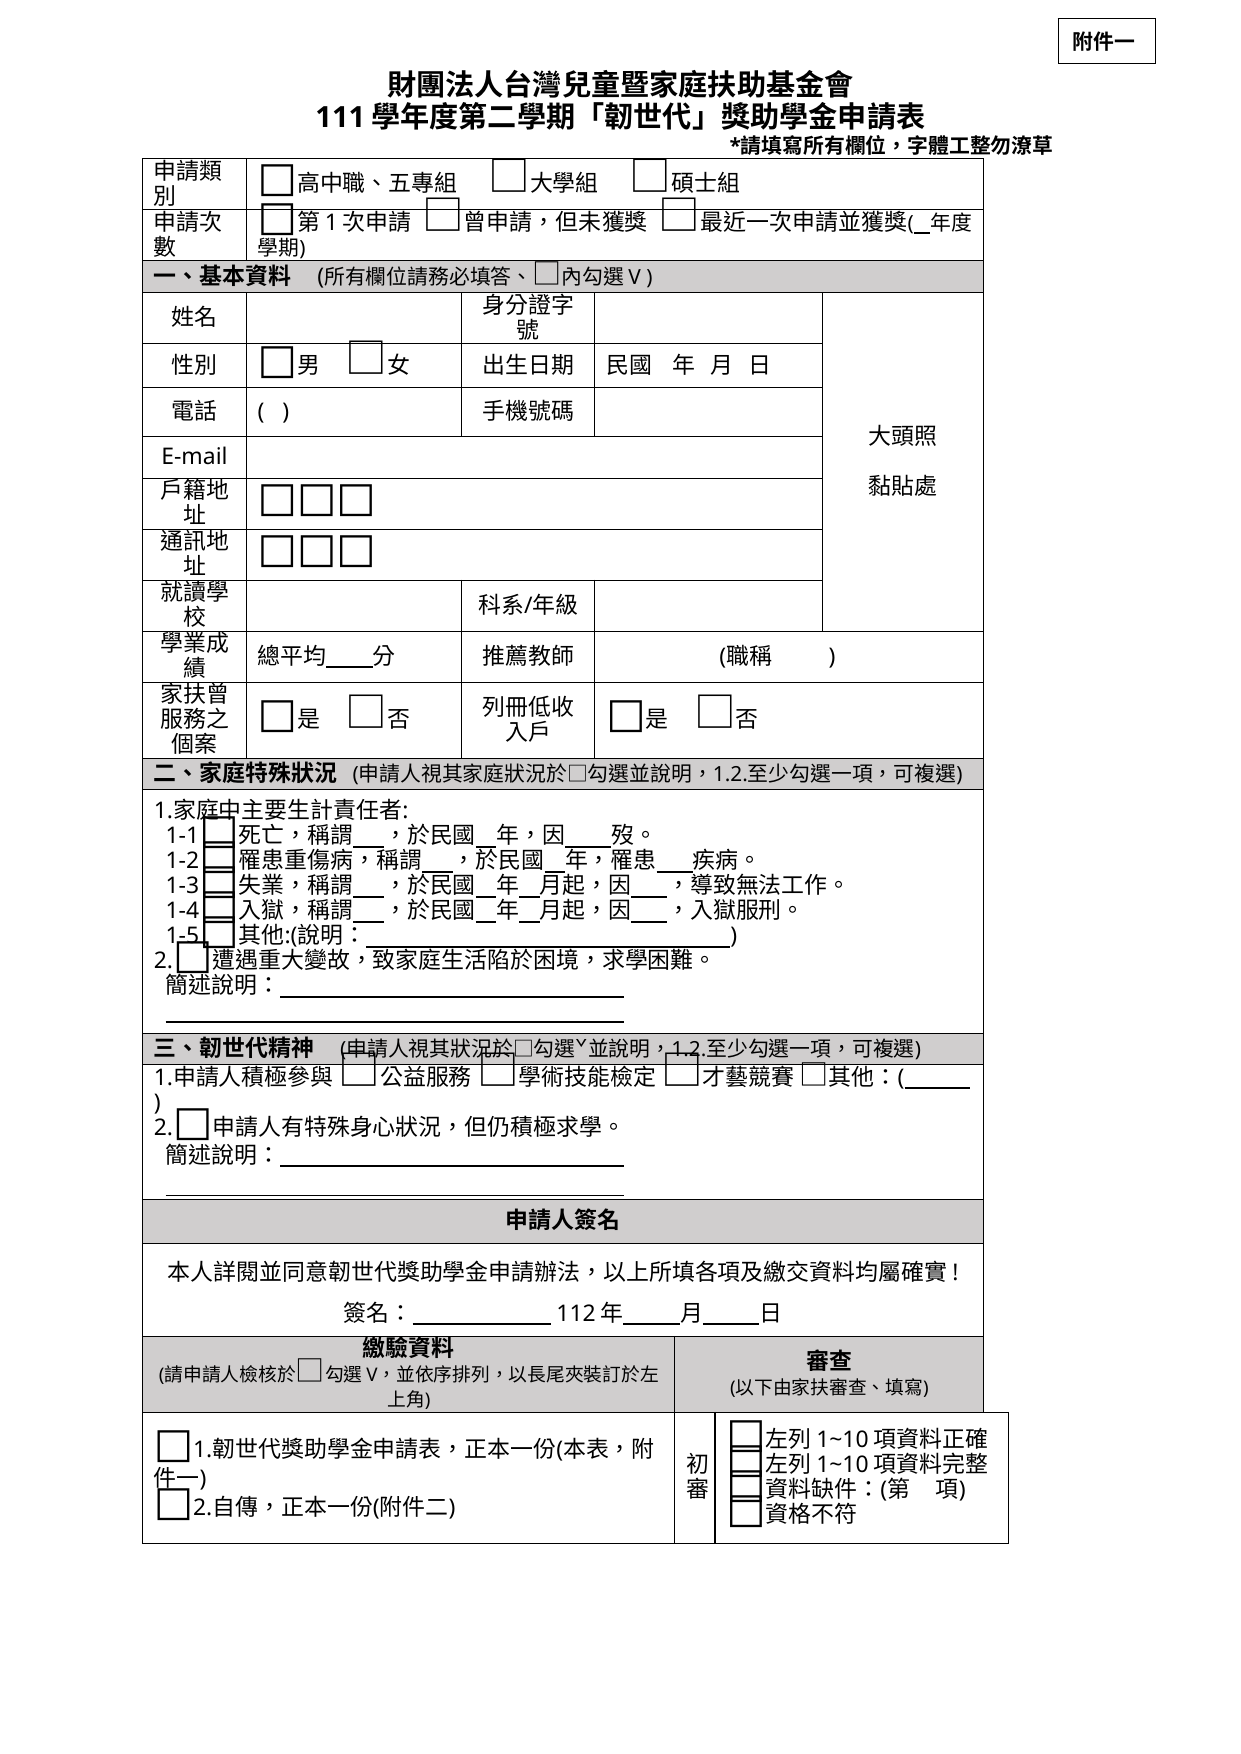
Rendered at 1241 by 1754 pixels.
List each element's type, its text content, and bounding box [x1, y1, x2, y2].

table_cell [984, 436, 1008, 477]
table_cell □第1次申請 □曾申請，但未獲獎 □最近一次申請並獲獎( 年度 學期) [247, 210, 983, 260]
text 附件一 [1072, 26, 1140, 56]
table_cell 性別 [143, 344, 246, 387]
table_cell 申請次數 [143, 210, 246, 260]
table_cell 三、韌世代精神 (申請人視其狀況於□勾選ˇ並說明，1.2.至少勾選一項，可複選) [143, 1034, 983, 1064]
text 111學年度第二學期「韌世代」獎助學金申請表 [187, 102, 1053, 133]
table_cell 1.申請人積極參與 □公益服務 □學術技能檢定 □才藝競賽 □其他：( ) 2.□申請人有特殊身心狀況，但仍積極求學。 簡述說明： [143, 1065, 983, 1198]
table_cell □1.韌世代獎助學金申請表，正本一份(本表，附件一) □2.自傳，正本一份(附件二) [143, 1413, 674, 1542]
table_cell E-mail [143, 437, 246, 477]
table_cell 科系/年級 [462, 581, 594, 631]
table_cell [984, 631, 1008, 682]
table_cell [984, 789, 1008, 1032]
table_cell [247, 293, 461, 343]
table_cell [984, 1336, 1008, 1412]
table_cell [984, 209, 1008, 260]
table_cell [984, 1243, 1008, 1336]
table_cell □是 □否 [247, 683, 461, 758]
table_cell [984, 387, 1008, 436]
table_cell 戶籍地址 [143, 479, 246, 528]
table_cell 一、基本資料 (所有欄位請務必填答、□內勾選V ) [143, 261, 983, 292]
table_cell 電話 [143, 388, 246, 436]
table_cell 本人詳閱並同意韌世代獎助學金申請辦法，以上所填各項及繳交資料均屬確實 ! 簽名： 112年 月 日 [143, 1244, 983, 1336]
table_cell 1.家庭中主要生計責任者: 1-1□死亡，稱謂 ，於民國 年，因 歿。 1-2□罹患重傷病，稱謂 ，於民國 年，罹患 疾病。 1-3□失業，稱謂 ，於民國 年 月起，因 ，導致無法工作。 1-4□入獄，稱謂 ，於民國 年 月起，因 ，入獄服刑。 1-5□其他:(說明： ) 2.□遭遇重大變故，致家庭生活陷於困境，求學困難。 簡述說明： [143, 790, 983, 1032]
table_cell □左列1~10項資料正確 □左列1~10項資料完整 □資料缺件：(第 項) □資格不符 [716, 1413, 1008, 1542]
text *請填寫所有欄位，字體工整勿潦草 [187, 133, 1053, 158]
table_cell [247, 581, 461, 631]
table_cell [984, 580, 1008, 631]
table_cell 民國 年 月 日 [595, 344, 822, 387]
table_cell □是 □否 [595, 683, 983, 758]
table_cell [247, 437, 822, 477]
table_cell 總平均 分 [247, 632, 461, 682]
table_header [984, 158, 1008, 209]
table_cell [984, 478, 1008, 528]
table_cell 手機號碼 [462, 388, 594, 436]
table_cell 身分證字號 [462, 293, 594, 343]
table_cell [984, 529, 1008, 579]
table_cell 審查 (以下由家扶審查、填寫) [675, 1337, 983, 1412]
table_cell [595, 388, 822, 436]
table_cell □□□ [247, 530, 822, 579]
text [1059, 19, 1155, 63]
table_cell 申請人簽名 [143, 1200, 983, 1243]
table_cell [595, 581, 822, 631]
table_cell 通訊地址 [143, 530, 246, 579]
table_cell [984, 343, 1008, 387]
table_cell 家扶曾服務之個案 [143, 683, 246, 758]
table_cell 大頭照 黏貼處 [823, 293, 983, 631]
table_cell 出生日期 [462, 344, 594, 387]
table_cell □□□ [247, 479, 822, 528]
table_cell [595, 293, 822, 343]
table_cell [984, 1064, 1008, 1198]
table_cell 學業成績 [143, 632, 246, 682]
table_header 申請類別 [143, 159, 246, 209]
table_cell (職稱 ) [595, 632, 983, 682]
table_cell 初審 [675, 1413, 714, 1542]
table_cell ( ) [247, 388, 461, 436]
table_cell 推薦教師 [462, 632, 594, 682]
table_header □高中職、五專組 □大學組 □碩士組 [247, 159, 983, 209]
table_cell 就讀學校 [143, 581, 246, 631]
table_cell [984, 1199, 1008, 1243]
table_cell □男 □女 [247, 344, 461, 387]
table_cell [984, 758, 1008, 789]
table_cell 姓名 [143, 293, 246, 343]
table_cell [984, 682, 1008, 758]
table_cell 列冊低收 入戶 [462, 683, 594, 758]
table_cell [984, 1033, 1008, 1064]
table_cell [984, 292, 1008, 343]
table_cell 二、家庭特殊狀況 (申請人視其家庭狀況於□勾選並說明，1.2.至少勾選一項，可複選) [143, 759, 983, 789]
table_cell 繳驗資料 (請申請人檢核於□勾選V，並依序排列，以長尾夾裝訂於左上角) [143, 1337, 674, 1412]
text 財團法人台灣兒童暨家庭扶助基金會 [187, 71, 1053, 102]
table_cell [984, 260, 1008, 292]
